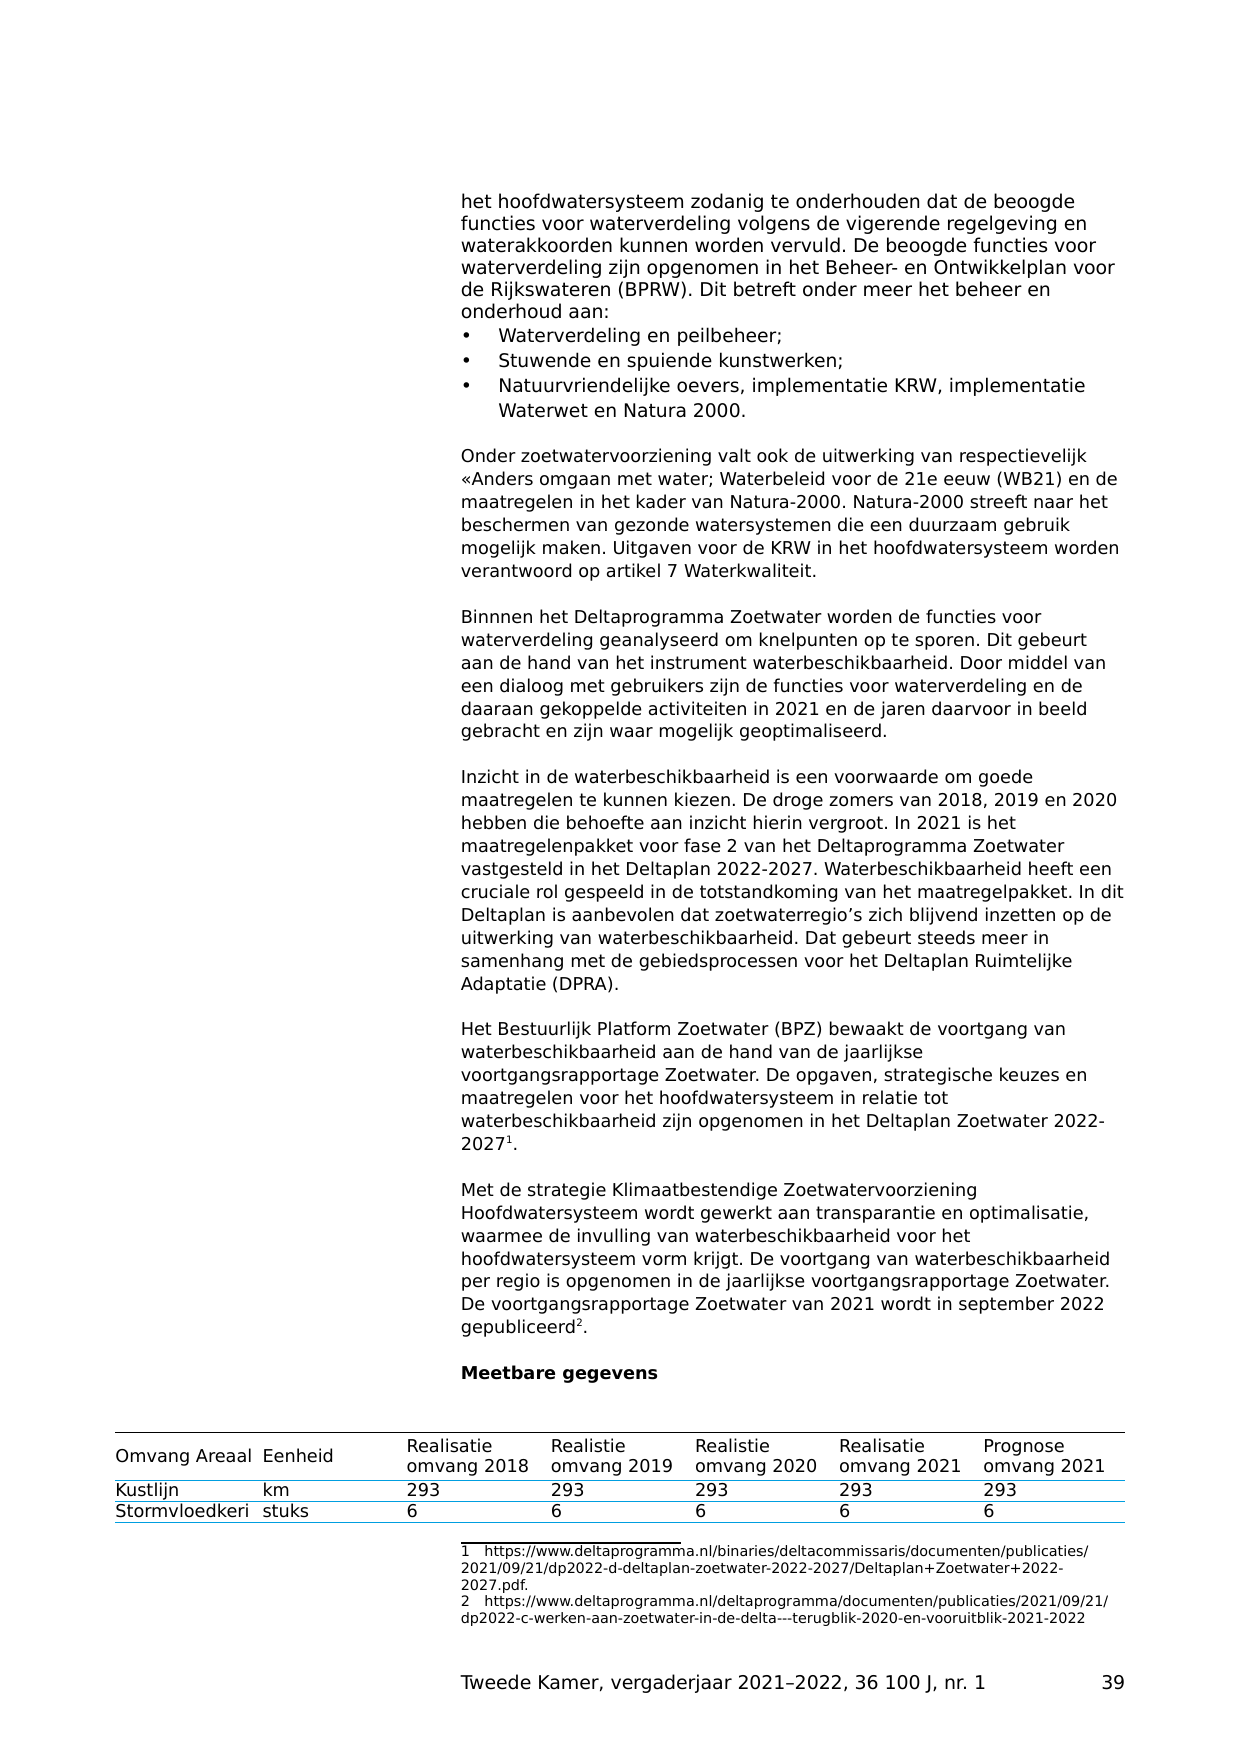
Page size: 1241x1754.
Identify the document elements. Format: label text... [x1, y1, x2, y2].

table_cell 293 [404, 1481, 548, 1501]
table_cell Eenheid [259, 1433, 403, 1480]
table_cell km [259, 1481, 403, 1501]
table_cell 6 [980, 1502, 1125, 1522]
table_cell Realistie omvang 2019 [548, 1433, 692, 1480]
table_cell 293 [548, 1481, 692, 1501]
table_cell 293 [836, 1481, 980, 1501]
text Meetbare gegevens [461, 1361, 1125, 1384]
table_cell 293 [980, 1481, 1125, 1501]
list Waterverdeling en peilbeheer; [461, 323, 1125, 348]
text __https://www.deltaprogramma.nl/binaries/deltacommissaris/documenten/publicaties/2021/09/21/dp2022-d-deltaplan-zoetwater-2022-2027/Deltaplan+Zoetwater+2022-2027.pdf. [461, 1543, 1125, 1593]
table_cell 6 [692, 1502, 836, 1522]
text Inzicht in de waterbeschikbaarheid is een voorwaarde om goede maatregelen te kunnen kiezen. De droge zomers van 2018, 2019 en 2020 hebben die behoefte aan inzicht hierin vergroot. In 2021 is het maatregelenpakket voor fase 2 van het Deltaprogramma Zoetwater vastgesteld in het Deltaplan 2022-2027. Waterbeschikbaarheid heeft een cruciale rol gespeeld in de totstandkoming van het maatregelpakket. In dit Deltaplan is aanbevolen dat zoetwaterregio’s zich blijvend inzetten op de uitwerking van waterbeschikbaarheid. Dat gebeurt steeds meer in samenhang met de gebiedsprocessen voor het Deltaplan Ruimtelijke Adaptatie (DPRA). [461, 765, 1125, 994]
table_cell 6 [548, 1502, 692, 1522]
table_cell 293 [692, 1481, 836, 1501]
table_cell Prognose omvang 2021 [980, 1433, 1125, 1480]
text het hoofdwatersysteem zodanig te onderhouden dat de beoogde functies voor waterverdeling volgens de vigerende regelgeving en waterakkoorden kunnen worden vervuld. De beoogde functies voor waterverdeling zijn opgenomen in het Beheer- en Ontwikkelplan voor de Rijkswateren (BPRW). Dit betreft onder meer het beheer en onderhoud aan: [461, 191, 1125, 323]
list Natuurvriendelijke oevers, implementatie KRW, implementatie Waterwet en Natura 2000. [461, 373, 1125, 423]
table_cell Omvang Areaal [115, 1433, 259, 1480]
text __https://www.deltaprogramma.nl/deltaprogramma/documenten/publicaties/2021/09/21/dp2022-c-werken-aan-zoetwater-in-de-delta---terugblik-2020-en-vooruitblik-2021-2022 [461, 1593, 1125, 1627]
table_cell Kustlijn [115, 1481, 259, 1501]
table_cell Realisatie omvang 2021 [836, 1433, 980, 1480]
table_cell Realisatie omvang 2018 [404, 1433, 548, 1480]
table_cell stuks [259, 1502, 403, 1522]
table_header Tabel 17 Kengetallen waterveiligheid [115, 1407, 1125, 1432]
text Onder zoetwatervoorziening valt ook de uitwerking van respectievelijk «Anders omgaan met water; Waterbeleid voor de 21e eeuw (WB21) en de maatregelen in het kader van Natura-2000. Natura-2000 streeft naar het beschermen van gezonde watersystemen die een duurzaam gebruik mogelijk maken. Uitgaven voor de KRW in het hoofdwatersysteem worden verantwoord op artikel 7 Waterkwaliteit. [461, 444, 1125, 582]
text Met de strategie Klimaatbestendige Zoetwatervoorziening Hoofdwatersysteem wordt gewerkt aan transparantie en optimalisatie, waarmee de invulling van waterbeschikbaarheid voor het hoofdwatersysteem vorm krijgt. De voortgang van waterbeschikbaarheid per regio is opgenomen in de jaarlijkse voortgangsrapportage Zoetwater. De voortgangsrapportage Zoetwater van 2021 wordt in september 2022 gepubliceerd. [461, 1178, 1125, 1338]
table_cell 6 [836, 1502, 980, 1522]
text Het Bestuurlijk Platform Zoetwater (BPZ) bewaakt de voortgang van waterbeschikbaarheid aan de hand van de jaarlijkse voortgangsrapportage Zoetwater. De opgaven, strategische keuzes en maatregelen voor het hoofdwatersysteem in relatie tot waterbeschikbaarheid zijn opgenomen in het Deltaplan Zoetwater 2022-2027. [461, 1017, 1125, 1155]
table_cell Realistie omvang 2020 [692, 1433, 836, 1480]
list Stuwende en spuiende kunstwerken; [461, 348, 1125, 373]
table_cell 6 [404, 1502, 548, 1522]
text Binnnen het Deltaprogramma Zoetwater worden de functies voor waterverdeling geanalyseerd om knelpunten op te sporen. Dit gebeurt aan de hand van het instrument waterbeschikbaarheid. Door middel van een dialoog met gebruikers zijn de functies voor waterverdeling en de daaraan gekoppelde activiteiten in 2021 en de jaren daarvoor in beeld gebracht en zijn waar mogelijk geoptimaliseerd. [461, 605, 1125, 742]
table_cell Stormvloedkeri [115, 1502, 259, 1522]
